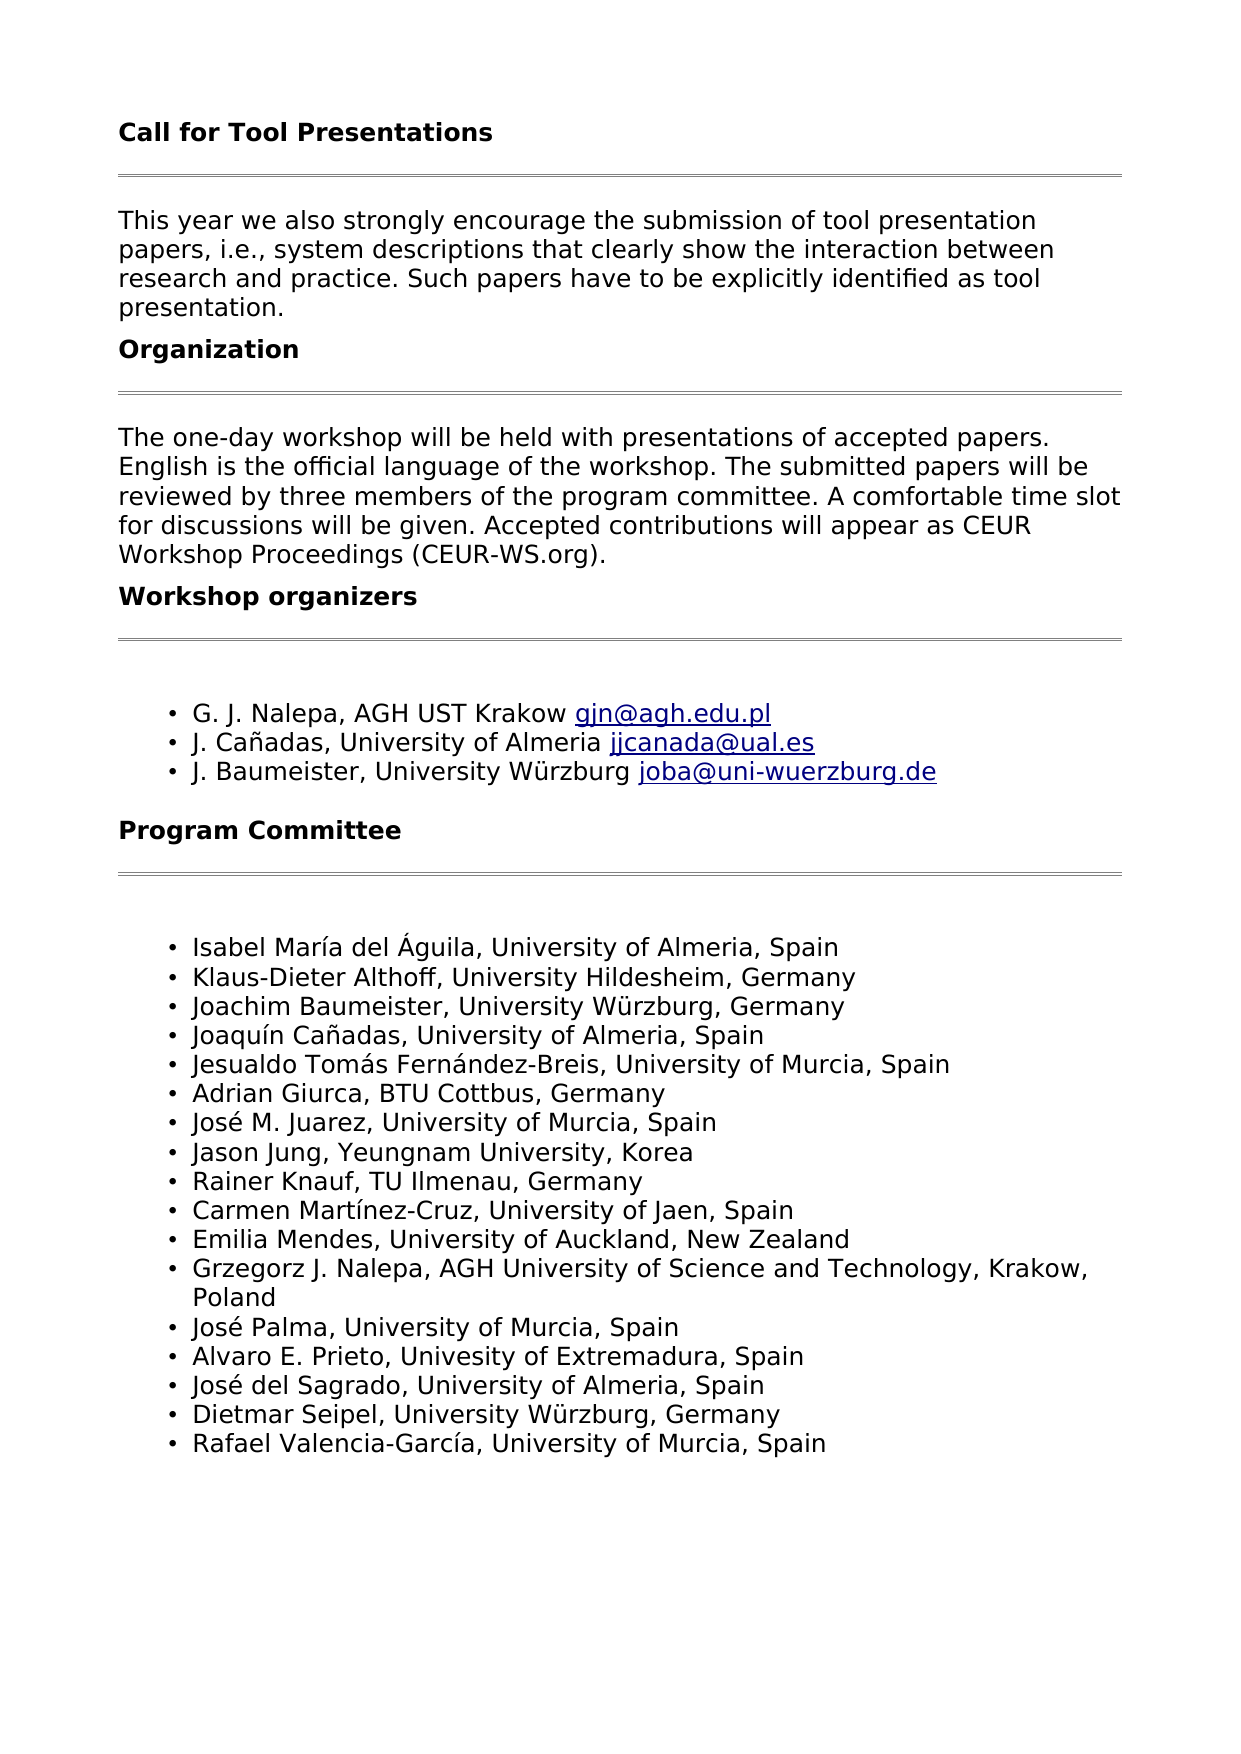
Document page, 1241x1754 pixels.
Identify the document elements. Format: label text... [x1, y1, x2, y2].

list Jesualdo Tomás Fernández-Breis, University of Murcia, Spain [177, 1050, 1122, 1079]
list Isabel María del Águila, University of Almeria, Spain [177, 934, 1122, 963]
text The one-day workshop will be held with presentations of accepted papers. English is the official language of the workshop. The submitted papers will be reviewed by three members of the program committee. A comfortable time slot for discussions will be given. Accepted contributions will appear as CEUR Workshop Proceedings (CEUR-WS.org). [118, 423, 1122, 569]
list Carmen Martínez-Cruz, University of Jaen, Spain [177, 1196, 1122, 1225]
text Workshop organizers [118, 582, 1122, 611]
list José del Sagrado, University of Almeria, Spain [177, 1371, 1122, 1400]
list Joachim Baumeister, University Würzburg, Germany [177, 992, 1122, 1021]
text Organization [118, 335, 1122, 364]
list José Palma, University of Murcia, Spain [177, 1313, 1122, 1342]
list Klaus-Dieter Althoff, University Hildesheim, Germany [177, 963, 1122, 992]
text Call for Tool Presentations [118, 118, 1122, 147]
list G. J. Nalepa, AGH UST Krakow gjn@agh.edu.pl [177, 699, 1122, 728]
list J. Cañadas, University of Almeria jjcanada@ual.es [177, 728, 1122, 757]
list Joaquín Cañadas, University of Almeria, Spain [177, 1021, 1122, 1050]
list Alvaro E. Prieto, Univesity of Extremadura, Spain [177, 1342, 1122, 1371]
list Grzegorz J. Nalepa, AGH University of Science and Technology, Krakow, Poland [177, 1254, 1122, 1313]
list Emilia Mendes, University of Auckland, New Zealand [177, 1225, 1122, 1254]
list Dietmar Seipel, University Würzburg, Germany [177, 1400, 1122, 1429]
text This year we also strongly encourage the submission of tool presentation papers, i.e., system descriptions that clearly show the interaction between research and practice. Such papers have to be explicitly identified as tool presentation. [118, 206, 1122, 323]
list Adrian Giurca, BTU Cottbus, Germany [177, 1079, 1122, 1109]
list Rafael Valencia-García, University of Murcia, Spain [177, 1429, 1122, 1459]
text Program Committee [118, 816, 1122, 845]
list Jason Jung, Yeungnam University, Korea [177, 1138, 1122, 1167]
list José M. Juarez, University of Murcia, Spain [177, 1109, 1122, 1138]
list J. Baumeister, University Würzburg joba@uni-wuerzburg.de [177, 757, 1122, 787]
list Rainer Knauf, TU Ilmenau, Germany [177, 1167, 1122, 1196]
